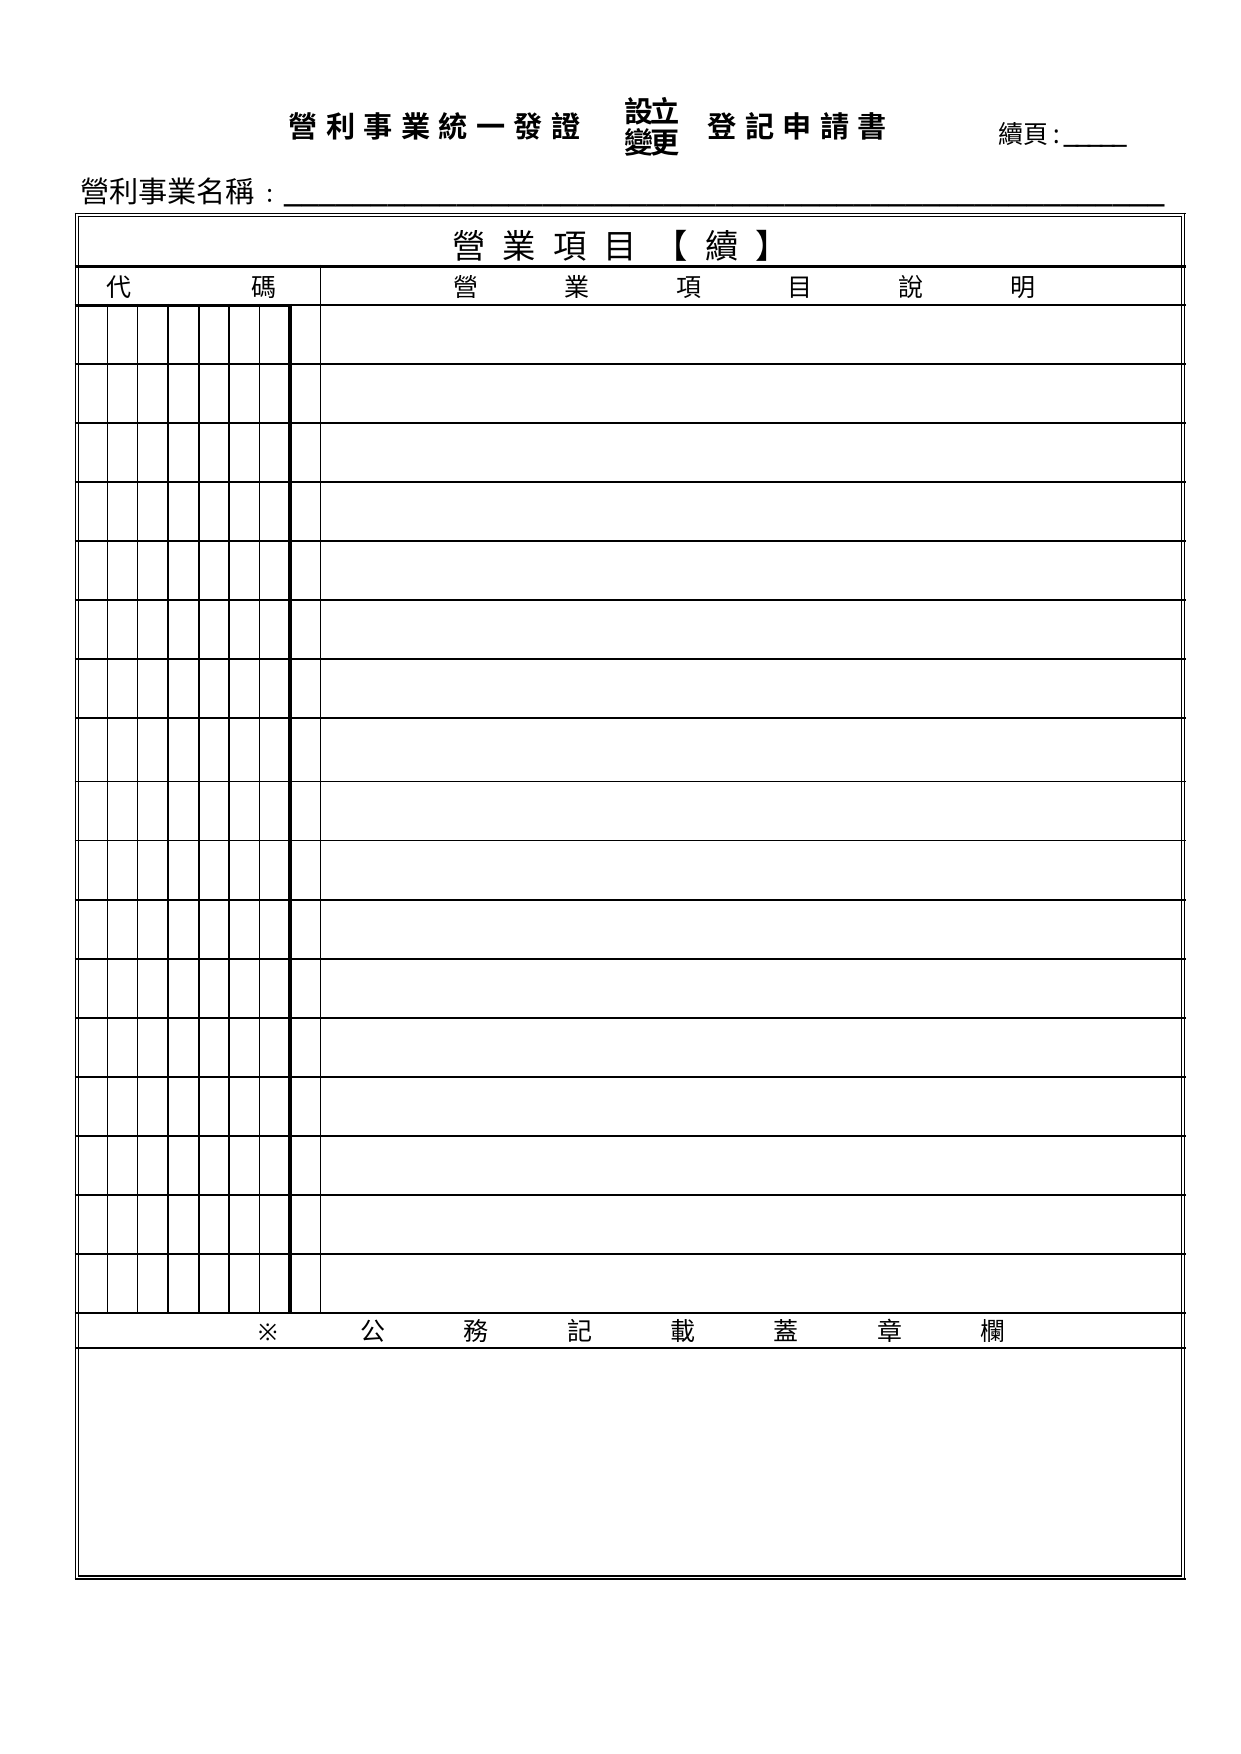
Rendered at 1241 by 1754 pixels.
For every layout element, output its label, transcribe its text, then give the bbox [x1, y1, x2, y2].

table_cell [230, 1019, 259, 1076]
table_cell [138, 1255, 167, 1312]
table_cell [260, 542, 288, 599]
table_cell [200, 960, 228, 1017]
table_cell [79, 960, 107, 1017]
table_cell [169, 365, 198, 422]
table_cell [79, 1019, 107, 1076]
table_cell [292, 1255, 320, 1312]
table_cell [108, 1255, 137, 1312]
table_cell [260, 601, 288, 658]
table_cell [108, 719, 137, 781]
table_cell [200, 901, 228, 958]
table_cell [169, 841, 198, 899]
table_cell ※公務記載蓋章欄 [79, 1314, 1181, 1347]
table_cell [200, 424, 228, 481]
table_cell [108, 1196, 137, 1253]
table_cell [200, 1196, 228, 1253]
table_cell [138, 960, 167, 1017]
table_cell [260, 960, 288, 1017]
table_cell [108, 601, 137, 658]
table_cell [169, 782, 198, 840]
table_cell [200, 1078, 228, 1135]
table_cell [292, 1019, 320, 1076]
table_cell [169, 719, 198, 781]
table_cell [321, 1196, 1181, 1253]
table_cell [292, 542, 320, 599]
table_cell [321, 960, 1181, 1017]
table_cell [321, 901, 1181, 958]
table_cell [138, 1078, 167, 1135]
table_cell [230, 1078, 259, 1135]
table_cell [230, 424, 259, 481]
table_cell [169, 1019, 198, 1076]
table_cell [108, 1137, 137, 1194]
table_cell [169, 542, 198, 599]
table_cell [79, 1196, 107, 1253]
table_cell [138, 601, 167, 658]
table_cell [79, 1255, 107, 1312]
table_cell [321, 719, 1181, 781]
table_cell [79, 841, 107, 899]
table_cell [138, 542, 167, 599]
table_cell [108, 307, 137, 363]
table_cell [260, 424, 288, 481]
table_cell [108, 365, 137, 422]
table_cell [260, 483, 288, 540]
table_cell [321, 365, 1181, 422]
table_cell [169, 960, 198, 1017]
table_cell [79, 542, 107, 599]
table_cell [321, 306, 1181, 363]
table_cell 營業項目【續】 [79, 217, 1181, 264]
table_cell 營業項目說明 [321, 268, 1181, 304]
table_cell [292, 901, 320, 958]
table_header 營 利 事 業 統 一 發 證 [77, 94, 602, 160]
table_cell [292, 1078, 320, 1135]
table_cell [230, 901, 259, 958]
table_cell [200, 841, 228, 899]
table_cell [108, 424, 137, 481]
table_cell [108, 1019, 137, 1076]
table_cell [292, 1196, 320, 1253]
table_cell [169, 601, 198, 658]
table_cell [200, 365, 228, 422]
table_cell [292, 483, 320, 540]
table_cell [292, 960, 320, 1017]
table_cell [200, 542, 228, 599]
table_cell [260, 660, 288, 717]
table_cell [260, 901, 288, 958]
table_cell [200, 719, 228, 781]
table_cell [260, 1196, 288, 1253]
table_cell [138, 365, 167, 422]
table_cell [230, 483, 259, 540]
table_cell [138, 660, 167, 717]
table_cell [230, 1137, 259, 1194]
table_cell [108, 483, 137, 540]
table_cell [138, 719, 167, 781]
table_cell [292, 365, 320, 422]
table_cell [260, 365, 288, 422]
table_cell [230, 719, 259, 781]
table_cell [108, 660, 137, 717]
table_cell [79, 1078, 107, 1135]
table_cell [169, 901, 198, 958]
table_cell [200, 601, 228, 658]
table_cell [230, 660, 259, 717]
table_cell [260, 307, 288, 363]
table_cell [79, 483, 107, 540]
table_cell [79, 365, 107, 422]
table_cell [230, 960, 259, 1017]
table_cell [79, 1349, 1181, 1575]
table_cell [292, 719, 320, 781]
table_cell [292, 660, 320, 717]
table_cell [169, 660, 198, 717]
table_header 登 記 申 請 書 [704, 94, 996, 160]
table_cell [200, 1255, 228, 1312]
table_cell [230, 841, 259, 899]
table_cell [79, 660, 107, 717]
table_cell [321, 1078, 1181, 1135]
table_cell [138, 1196, 167, 1253]
table_cell [108, 901, 137, 958]
table_cell [321, 660, 1181, 717]
table_cell [260, 719, 288, 781]
table_cell [138, 307, 167, 363]
table_cell [321, 483, 1181, 540]
table_cell [79, 901, 107, 958]
table_cell [230, 542, 259, 599]
table_cell [230, 365, 259, 422]
table_cell [138, 1019, 167, 1076]
table_cell [321, 1019, 1181, 1076]
table_cell [138, 782, 167, 840]
table_cell [292, 306, 320, 363]
table_cell [108, 542, 137, 599]
table_cell [230, 307, 259, 363]
table_cell [138, 841, 167, 899]
table_cell [230, 782, 259, 840]
table_cell [200, 307, 228, 363]
table_cell [108, 960, 137, 1017]
table_cell [138, 483, 167, 540]
table_cell [108, 1078, 137, 1135]
table_cell [169, 424, 198, 481]
table_cell [260, 1137, 288, 1194]
table_cell [200, 660, 228, 717]
table_cell [321, 424, 1181, 481]
table_cell [292, 1137, 320, 1194]
table_cell [108, 782, 137, 840]
table_header 續頁: [996, 94, 1183, 160]
table_cell [79, 601, 107, 658]
table_cell [169, 1078, 198, 1135]
table_cell [260, 782, 288, 840]
table_cell [292, 782, 320, 840]
table_cell [321, 542, 1181, 599]
table_cell [79, 1137, 107, 1194]
table_cell [138, 424, 167, 481]
table_cell [79, 719, 107, 781]
table_cell [200, 483, 228, 540]
table_cell [321, 1255, 1181, 1312]
table_cell [260, 1255, 288, 1312]
table_cell [321, 601, 1181, 658]
table_cell [169, 1196, 198, 1253]
table_cell [292, 601, 320, 658]
table_cell [169, 1255, 198, 1312]
table_cell [138, 901, 167, 958]
table_cell [79, 307, 107, 363]
table_cell [260, 1078, 288, 1135]
table_cell [321, 782, 1181, 840]
table_cell [260, 1019, 288, 1076]
table_cell [230, 1255, 259, 1312]
table_cell [260, 841, 288, 899]
table_header 設立 變更 [602, 94, 704, 160]
table_cell [169, 307, 198, 363]
table_cell [230, 1196, 259, 1253]
table_cell [169, 1137, 198, 1194]
table_cell [321, 841, 1181, 899]
table_cell [79, 424, 107, 481]
table_cell [292, 424, 320, 481]
table_cell [200, 1019, 228, 1076]
table_cell [230, 601, 259, 658]
table_cell [79, 782, 107, 840]
table_cell [292, 841, 320, 899]
table_cell [200, 782, 228, 840]
table_cell [321, 1137, 1181, 1194]
table_cell [169, 483, 198, 540]
table_cell [108, 841, 137, 899]
table_cell [138, 1137, 167, 1194]
table_cell [200, 1137, 228, 1194]
table_cell 營利事業名稱﹕ [77, 160, 1183, 212]
table_cell 代碼 [79, 268, 320, 304]
